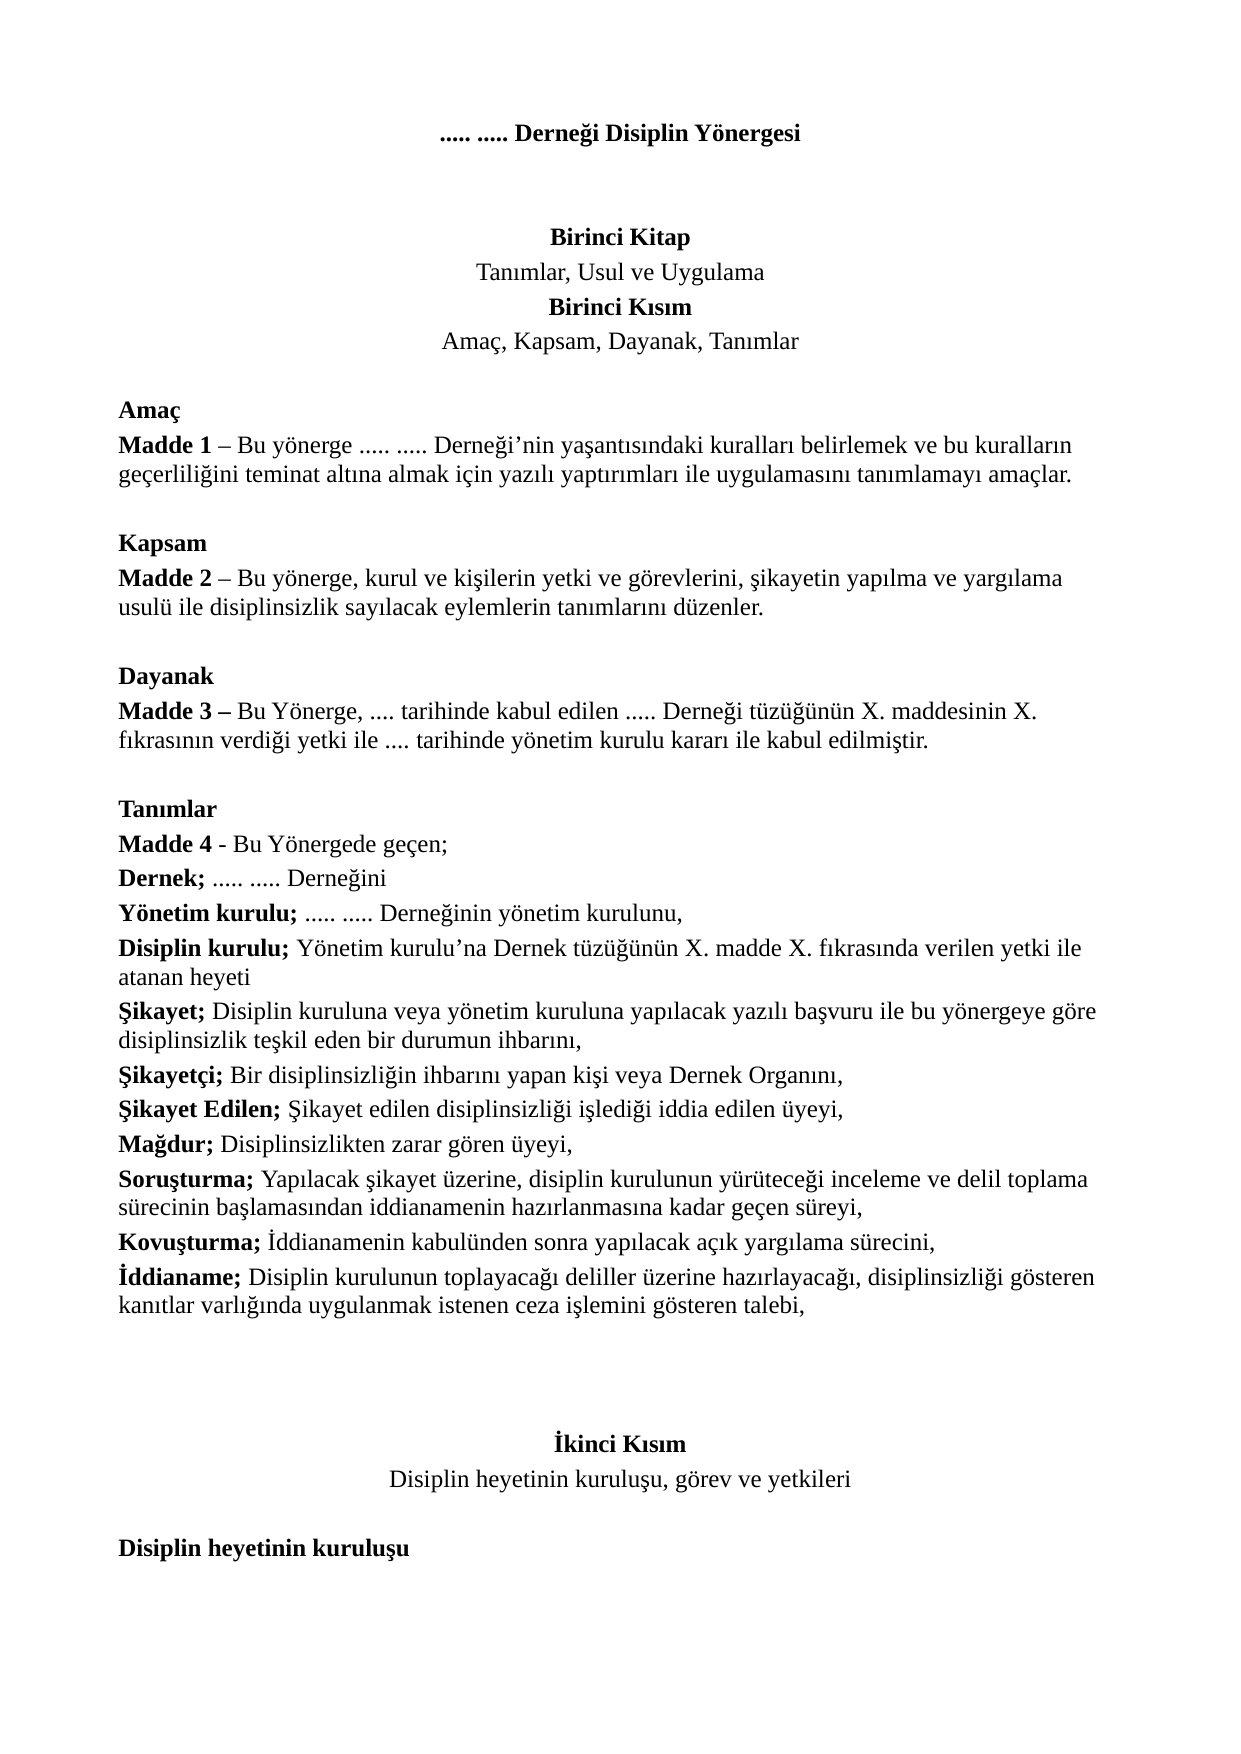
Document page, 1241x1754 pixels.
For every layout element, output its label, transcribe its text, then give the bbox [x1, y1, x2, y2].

text Birinci Kitap [118, 222, 1122, 251]
text Şikayetçi; Bir disiplinsizliğin ihbarını yapan kişi veya Dernek Organını, [118, 1060, 1122, 1088]
text Madde 2 – Bu yönerge, kurul ve kişilerin yetki ve görevlerini, şikayetin yapılma ve yargılama usulü ile disiplinsizlik sayılacak eylemlerin tanımlarını düzenler. [118, 563, 1122, 621]
text Mağdur; Disiplinsizlikten zarar gören üyeyi, [118, 1129, 1122, 1158]
text Disiplin kurulu; Yönetim kurulu’na Dernek tüzüğünün X. madde X. fıkrasında verilen yetki ile atanan heyeti [118, 933, 1122, 990]
text İddianame; Disiplin kurulunun toplayacağı deliller üzerine hazırlayacağı, disiplinsizliği gösteren kanıtlar varlığında uygulanmak istenen ceza işlemini gösteren talebi, [118, 1262, 1122, 1319]
text Disiplin heyetinin kuruluşu [118, 1533, 1122, 1562]
text Dernek; ..... ..... Derneğini [118, 863, 1122, 892]
text ..... ..... Derneği Disiplin Yönergesi [118, 118, 1122, 147]
text Amaç, Kapsam, Dayanak, Tanımlar [118, 326, 1122, 355]
text Kovuşturma; İddianamenin kabulünden sonra yapılacak açık yargılama sürecini, [118, 1227, 1122, 1256]
text Amaç [118, 396, 1122, 424]
text Soruşturma; Yapılacak şikayet üzerine, disiplin kurulunun yürüteceği inceleme ve delil toplama sürecinin başlamasından iddianamenin hazırlanmasına kadar geçen süreyi, [118, 1164, 1122, 1221]
text Dayanak [118, 661, 1122, 690]
text Kapsam [118, 528, 1122, 557]
text Madde 1 – Bu yönerge ..... ..... Derneği’nin yaşantısındaki kuralları belirlemek ve bu kuralların geçerliliğini teminat altına almak için yazılı yaptırımları ile uygulamasını tanımlamayı amaçlar. [118, 430, 1122, 488]
text Şikayet; Disiplin kuruluna veya yönetim kuruluna yapılacak yazılı başvuru ile bu yönergeye göre disiplinsizlik teşkil eden bir durumun ihbarını, [118, 996, 1122, 1054]
text Yönetim kurulu; ..... ..... Derneğinin yönetim kurulunu, [118, 898, 1122, 927]
text Disiplin heyetinin kuruluşu, görev ve yetkileri [118, 1464, 1122, 1493]
text Tanımlar, Usul ve Uygulama [118, 257, 1122, 286]
text Madde 3 – Bu Yönerge, .... tarihinde kabul edilen ..... Derneği tüzüğünün X. maddesinin X. fıkrasının verdiği yetki ile .... tarihinde yönetim kurulu kararı ile kabul edilmiştir. [118, 696, 1122, 753]
text Şikayet Edilen; Şikayet edilen disiplinsizliği işlediği iddia edilen üyeyi, [118, 1094, 1122, 1123]
text Madde 4 - Bu Yönergede geçen; [118, 829, 1122, 857]
text Birinci Kısım [118, 292, 1122, 320]
text Tanımlar [118, 794, 1122, 823]
text İkinci Kısım [118, 1429, 1122, 1458]
